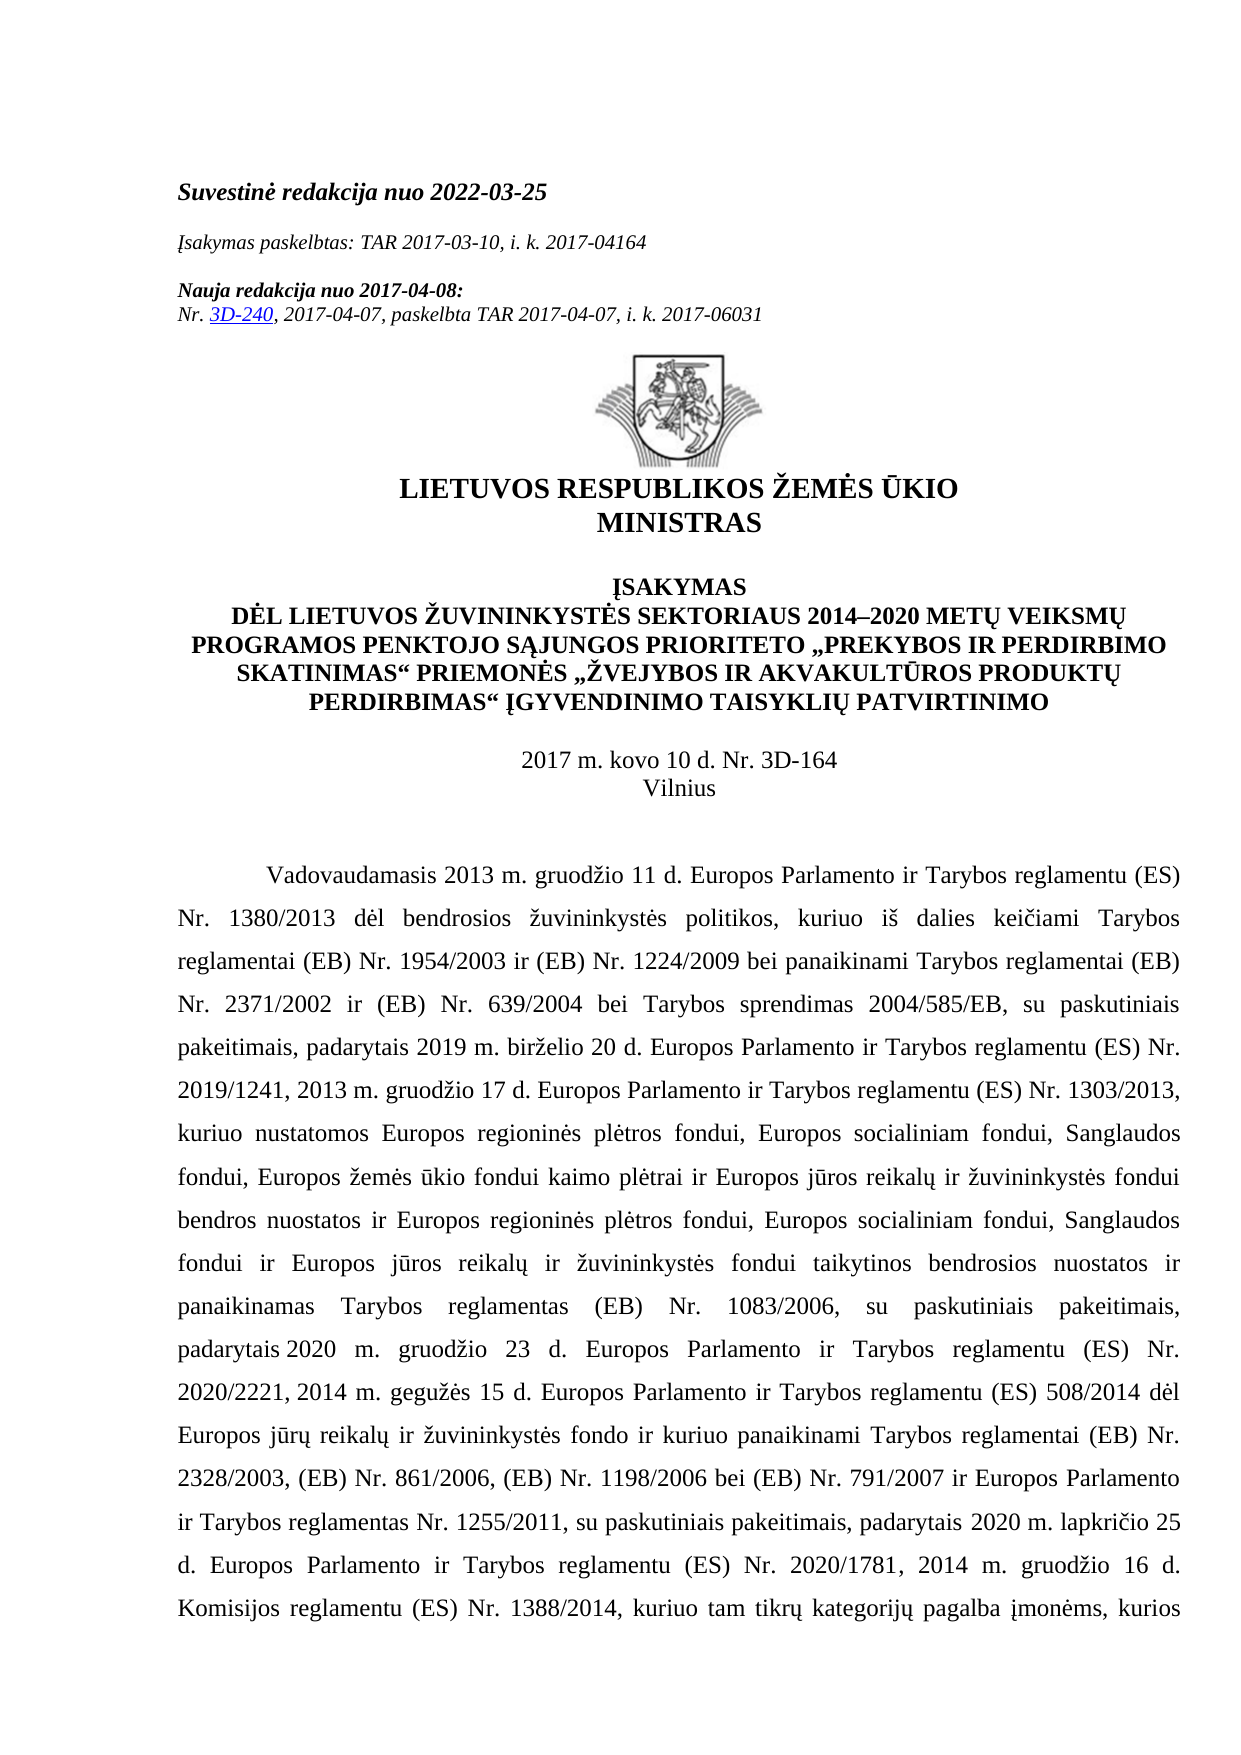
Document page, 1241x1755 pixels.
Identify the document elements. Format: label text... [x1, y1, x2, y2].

text LIETUVOS RESPUBLIKOS ŽEMĖS ŪKIO [177, 472, 1181, 505]
text Vilnius [177, 773, 1181, 802]
text 2017 m. kovo 10 d. Nr. 3D-164 [177, 745, 1181, 773]
text Įsakymas paskelbtas: TAR 2017-03-10, i. k. 2017-04164 [177, 230, 1181, 254]
text Nauja redakcija nuo 2017-04-08: [177, 278, 1181, 302]
text MINISTRAS [177, 505, 1181, 539]
text Vadovaudamasis 2013 m. gruodžio 11 d. Europos Parlamento ir Tarybos reglamentu (ES) Nr. 1380/2013 dėl bendrosios žuvininkystės politikos, kuriuo iš dalies keičiami Tarybos reglamentai (EB) Nr. 1954/2003 ir (EB) Nr. 1224/2009 bei panaikinami Tarybos reglamentai (EB) Nr. 2371/2002 ir (EB) Nr. 639/2004 bei Tarybos sprendimas 2004/585/EB, su paskutiniais pakeitimais, padarytais 2019 m. birželio 20 d. Europos Parlamento ir Tarybos reglamentu (ES) Nr. 2019/1241, 2013 m. gruodžio 17 d. Europos Parlamento ir Tarybos reglamentu (ES) Nr. 1303/2013, kuriuo nustatomos Europos regioninės plėtros fondui, Europos socialiniam fondui, Sanglaudos fondui, Europos žemės ūkio fondui kaimo plėtrai ir Europos jūros reikalų ir žuvininkystės fondui bendros nuostatos ir Europos regioninės plėtros fondui, Europos socialiniam fondui, Sanglaudos fondui ir Europos jūros reikalų ir žuvininkystės fondui taikytinos bendrosios nuostatos ir panaikinamas Tarybos reglamentas (EB) Nr. 1083/2006, su paskutiniais pakeitimais, padarytais 2020 m. gruodžio 23 d. Europos Parlamento ir Tarybos reglamentu (ES) Nr. 2020/2221, 2014 m. gegužės 15 d. Europos Parlamento ir Tarybos reglamentu (ES) 508/2014 dėl Europos jūrų reikalų ir žuvininkystės fondo ir kuriuo panaikinami Tarybos reglamentai (EB) Nr. 2328/2003, (EB) Nr. 861/2006, (EB) Nr. 1198/2006 bei (EB) Nr. 791/2007 ir Europos Parlamento ir Tarybos reglamentas Nr. 1255/2011, su paskutiniais pakeitimais, padarytais 2020 m. lapkričio 25 d. Europos Parlamento ir Tarybos reglamentu (ES) Nr. 2020/1781, 2014 m. gruodžio 16 d. Komisijos reglamentu (ES) Nr. 1388/2014, kuriuo tam tikrų kategorijų pagalba įmonėms, kurios [177, 860, 1181, 1622]
text Nr. 3D-240, 2017-04-07, paskelbta TAR 2017-04-07, i. k. 2017-06031 [177, 302, 1181, 326]
text Suvestinė redakcija nuo 2022-03-25 [177, 177, 1181, 206]
text ĮSAKYMAS [177, 572, 1181, 601]
text DĖL LIETUVOS ŽUVININKYSTĖS SEKTORIAUS 2014–2020 METŲ VEIKSMŲ PROGRAMOS PENKTOJO SĄJUNGOS PRIORITETO „PREKYBOS IR PERDIRBIMO SKATINIMAS“ PRIEMONĖS „ŽVEJYBOS IR AKVAKULTŪROS PRODUKTŲ PERDIRBIMAS“ ĮGYVENDINIMO TAISYKLIŲ PATVIRTINIMO [177, 601, 1181, 716]
